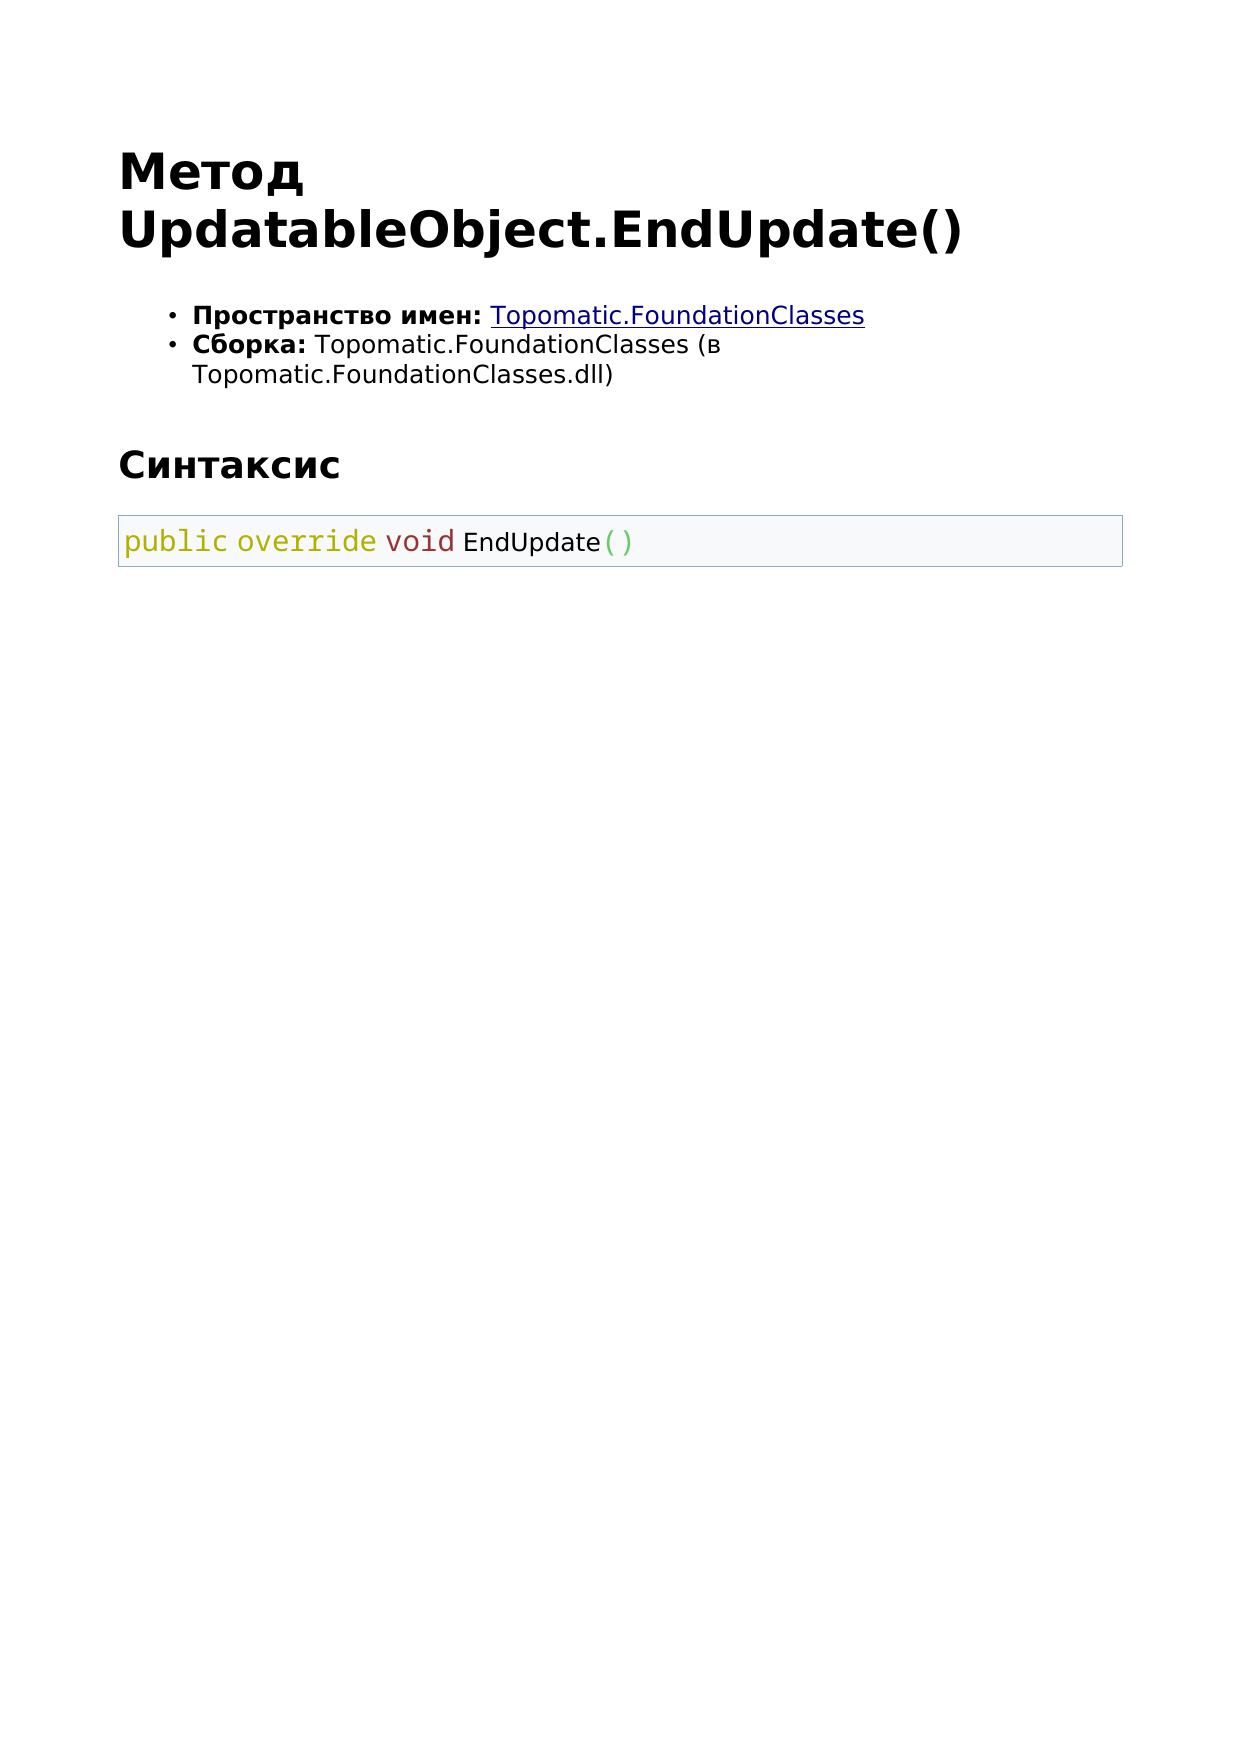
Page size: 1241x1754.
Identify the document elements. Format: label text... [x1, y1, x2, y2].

subtitle Синтаксис [118, 443, 1122, 487]
subtitle Метод UpdatableObject.EndUpdate() [118, 143, 1122, 259]
list Сборка: Topomatic.FoundationClasses (в Topomatic.FoundationClasses.dll) [177, 331, 1122, 389]
table_header public override void EndUpdate() [119, 516, 1122, 566]
list Пространство имен: Topomatic.FoundationClasses [177, 302, 1122, 331]
